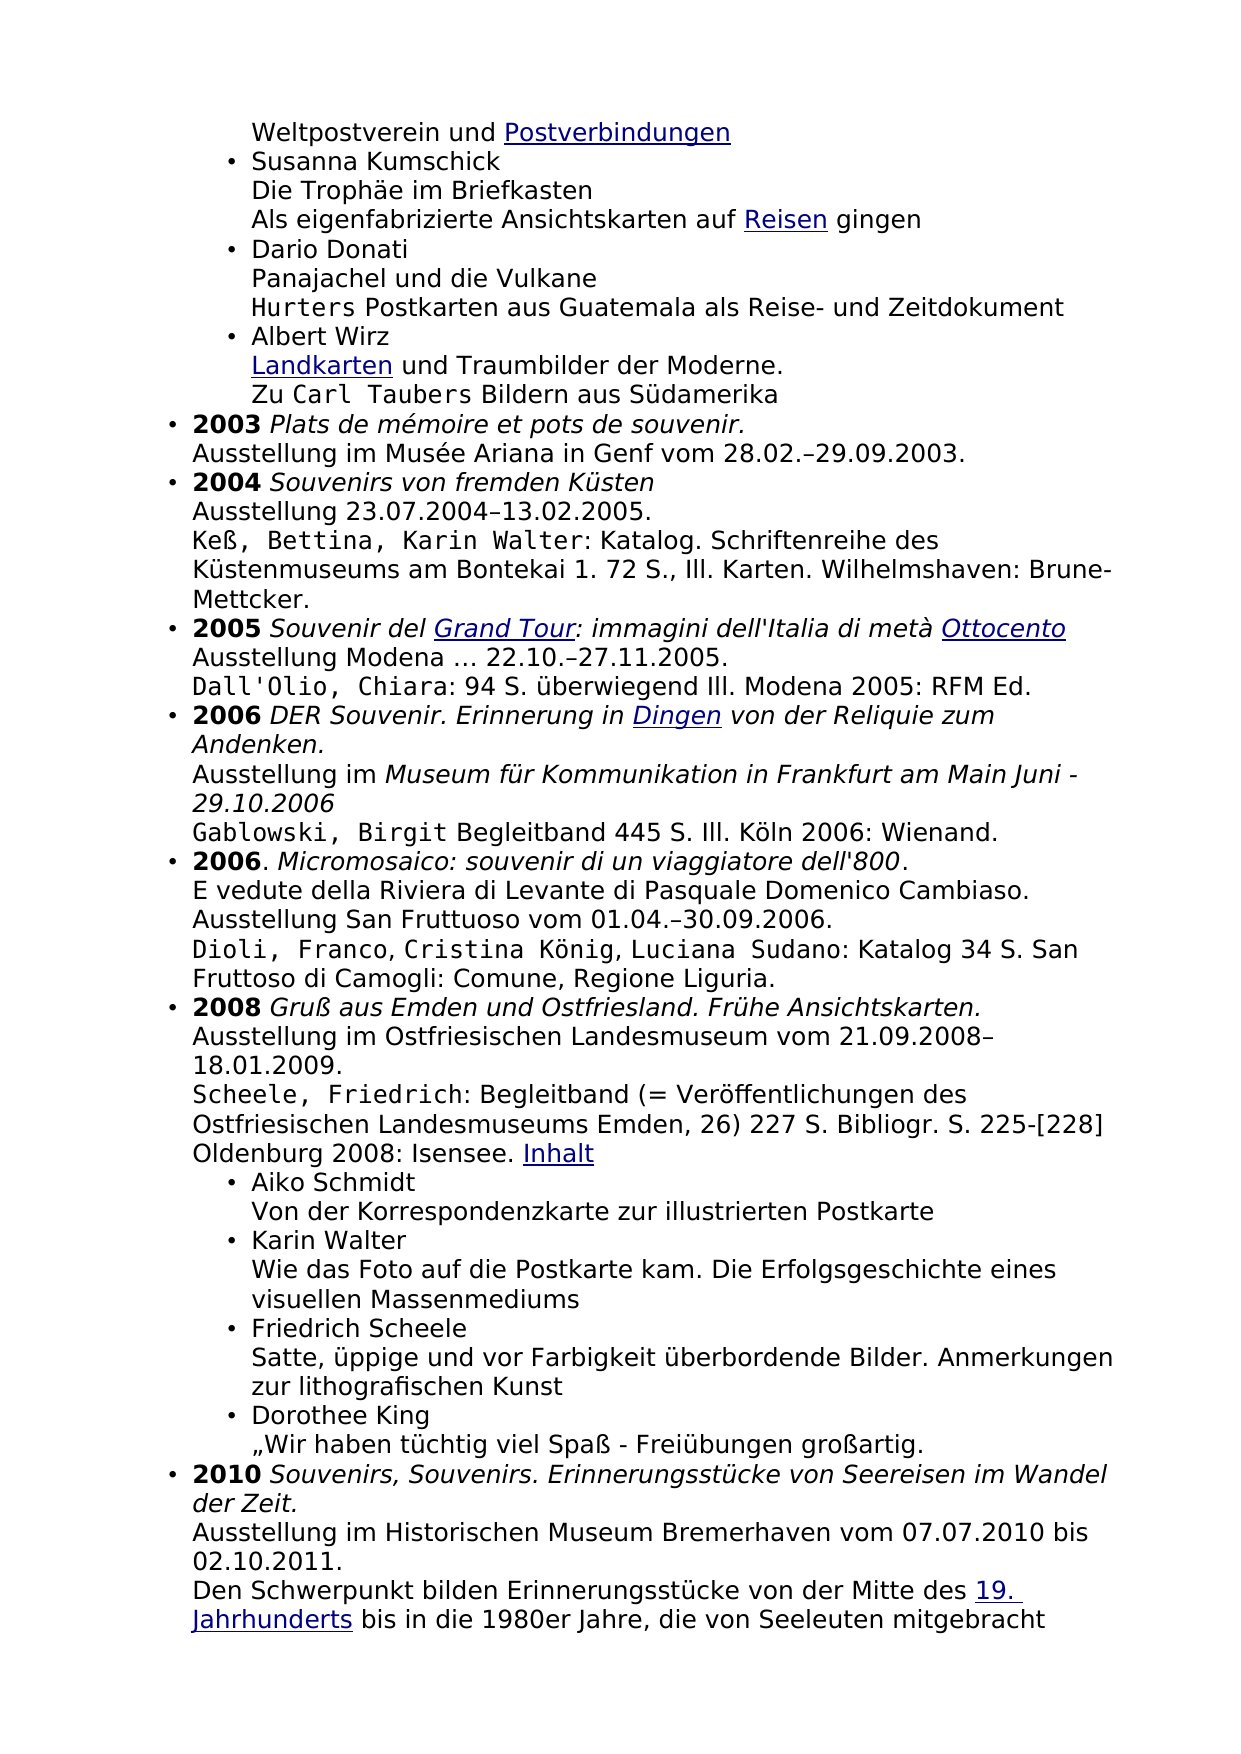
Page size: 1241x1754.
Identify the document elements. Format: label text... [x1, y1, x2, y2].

list Karin Walter Wie das Foto auf die Postkarte kam. Die Erfolgsgeschichte eines visuellen Massenmediums [236, 1226, 1122, 1314]
list 2010 Souvenirs, Souvenirs. Erinnerungsstücke von Seereisen im Wandel der Zeit. Ausstellung im Historischen Museum Bremerhaven vom 07.07.2010 bis 02.10.2011. Den Schwerpunkt bilden Erinnerungsstücke von der Mitte des 19. Jahrhunderts bis in die 1980er Jahre, die von Seeleuten mitgebracht [177, 1460, 1122, 1635]
list Dario Donati Panajachel und die Vulkane Hurters Postkarten aus Guatemala als Reise- und Zeitdokument [236, 235, 1122, 322]
list 2003 Plats de mémoire et pots de souvenir. Ausstellung im Musée Ariana in Genf vom 28.02.–29.09.2003. [177, 410, 1122, 468]
list 2006. Micromosaico: souvenir di un viaggiatore dell'800. E vedute della Riviera di Levante di Pasquale Domenico Cambiaso. Ausstellung San Fruttuoso vom 01.04.–30.09.2006. Dioli, Franco, Cristina König, Luciana Sudano: Katalog 34 S. San Fruttoso di Camogli: Comune, Regione Liguria. [177, 847, 1122, 993]
list Aiko Schmidt Von der Korrespondenzkarte zur illustrierten Postkarte [236, 1168, 1122, 1226]
list Weltpostverein und Postverbindungen [236, 118, 1122, 147]
list 2004 Souvenirs von fremden Küsten Ausstellung 23.07.2004–13.02.2005. Keß, Bettina, Karin Walter: Katalog. Schriftenreihe des Küstenmuseums am Bontekai 1. 72 S., Ill. Karten. Wilhelmshaven: Brune-Mettcker. [177, 468, 1122, 614]
list Friedrich Scheele Satte, üppige und vor Farbigkeit überbordende Bilder. Anmerkungen zur lithografischen Kunst [236, 1314, 1122, 1401]
list 2006 DER Souvenir. Erinnerung in Dingen von der Reliquie zum Andenken. Ausstellung im Museum für Kommunikation in Frankfurt am Main Juni - 29.10.2006 Gablowski, Birgit Begleitband 445 S. Ill. Köln 2006: Wienand. [177, 701, 1122, 847]
list Dorothee King „Wir haben tüchtig viel Spaß - Freiübungen großartig. [236, 1401, 1122, 1460]
list Albert Wirz Landkarten und Traumbilder der Moderne. Zu Carl Taubers Bildern aus Südamerika [236, 322, 1122, 410]
list 2008 Gruß aus Emden und Ostfriesland. Frühe Ansichtskarten. Ausstellung im Ostfriesischen Landesmuseum vom 21.09.2008–18.01.2009. Scheele, Friedrich: Begleitband (= Veröffentlichungen des Ostfriesischen Landesmuseums Emden, 26) 227 S. Bibliogr. S. 225-[228] Oldenburg 2008: Isensee. Inhalt [177, 993, 1122, 1168]
list Susanna Kumschick Die Trophäe im Briefkasten Als eigenfabrizierte Ansichtskarten auf Reisen gingen [236, 147, 1122, 235]
list 2005 Souvenir del Grand Tour: immagini dell'Italia di metà Ottocento Ausstellung Modena … 22.10.–27.11.2005. Dall'Olio, Chiara: 94 S. überwiegend Ill. Modena 2005: RFM Ed. [177, 614, 1122, 701]
